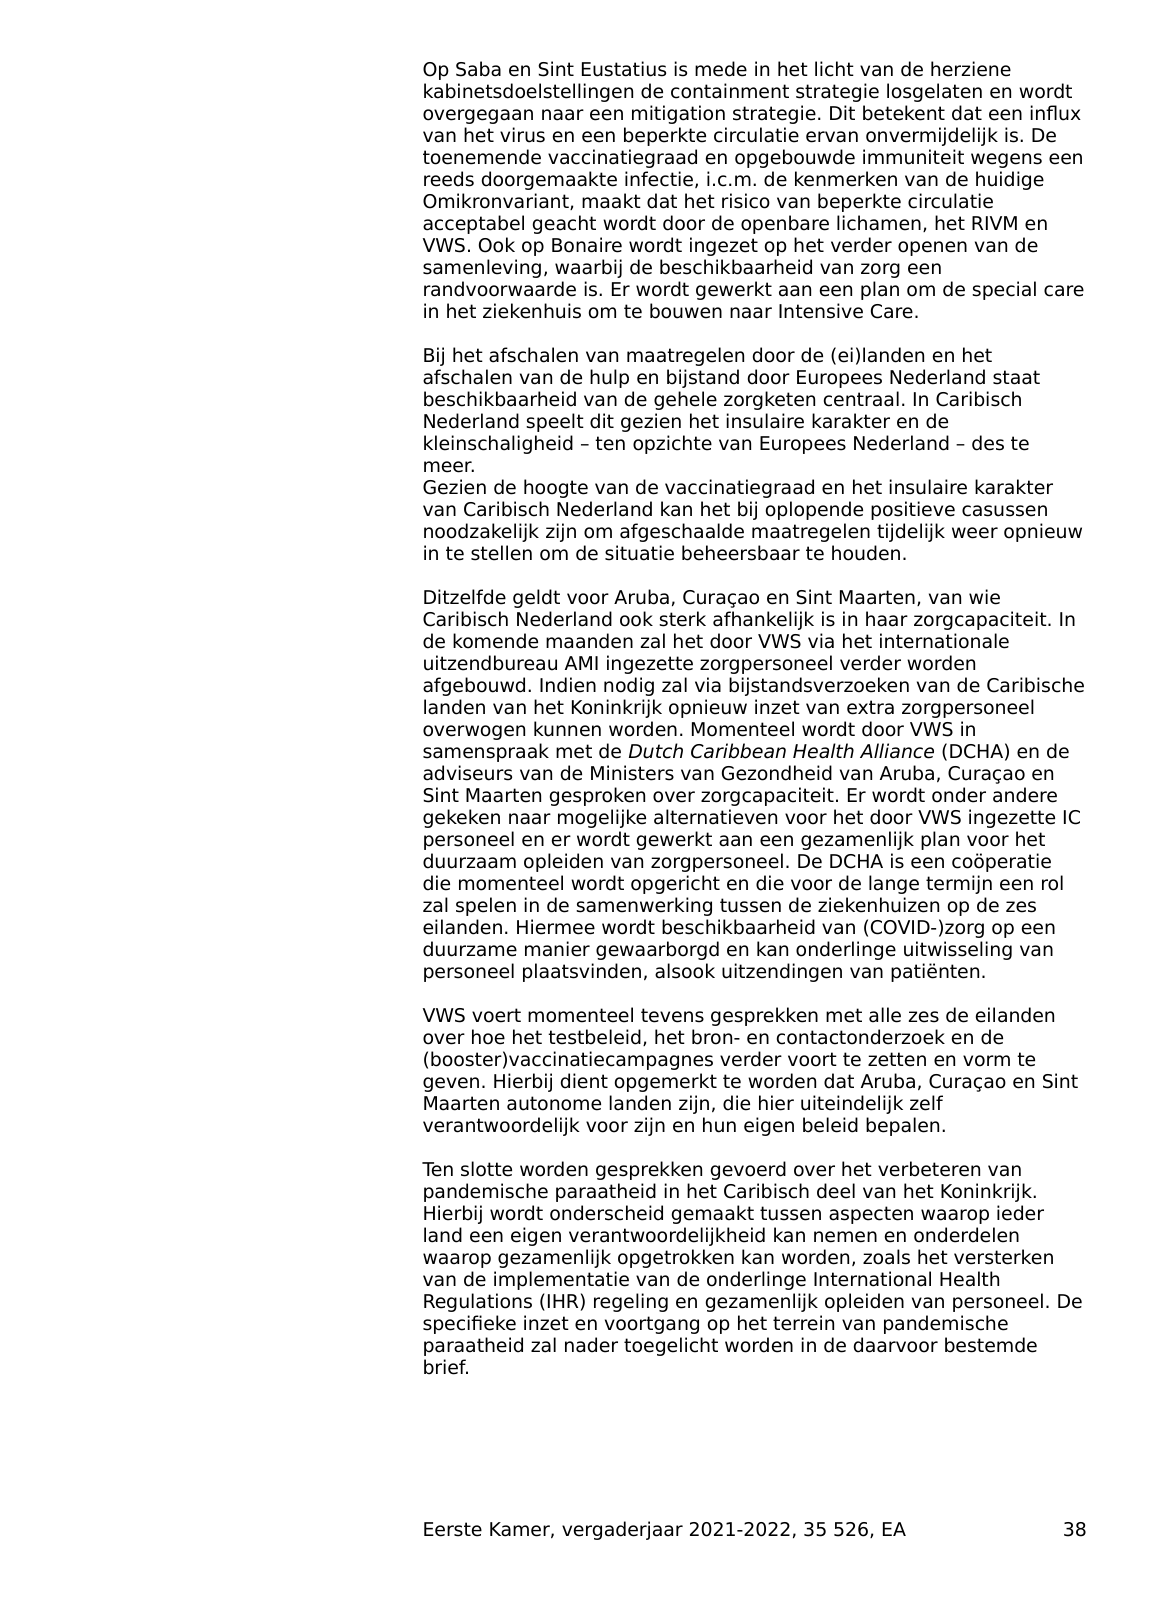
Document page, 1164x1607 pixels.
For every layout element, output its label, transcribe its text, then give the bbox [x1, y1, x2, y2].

text Gezien de hoogte van de vaccinatiegraad en het insulaire karakter van Caribisch Nederland kan het bij oplopende positieve casussen noodzakelijk zijn om afgeschaalde maatregelen tijdelijk weer opnieuw in te stellen om de situatie beheersbaar te houden. [422, 477, 1087, 565]
text Ditzelfde geldt voor Aruba, Curaçao en Sint Maarten, van wie Caribisch Nederland ook sterk afhankelijk is in haar zorgcapaciteit. In de komende maanden zal het door VWS via het internationale uitzendbureau AMI ingezette zorgpersoneel verder worden afgebouwd. Indien nodig zal via bijstandsverzoeken van de Caribische landen van het Koninkrijk opnieuw inzet van extra zorgpersoneel overwogen kunnen worden. Momenteel wordt door VWS in samenspraak met de Dutch Caribbean Health Alliance (DCHA) en de adviseurs van de Ministers van Gezondheid van Aruba, Curaçao en Sint Maarten gesproken over zorgcapaciteit. Er wordt onder andere gekeken naar mogelijke alternatieven voor het door VWS ingezette IC personeel en er wordt gewerkt aan een gezamenlijk plan voor het duurzaam opleiden van zorgpersoneel. De DCHA is een coöperatie die momenteel wordt opgericht en die voor de lange termijn een rol zal spelen in de samenwerking tussen de ziekenhuizen op de zes eilanden. Hiermee wordt beschikbaarheid van (COVID-)zorg op een duurzame manier gewaarborgd en kan onderlinge uitwisseling van personeel plaatsvinden, alsook uitzendingen van patiënten. [422, 587, 1087, 983]
text Ten slotte worden gesprekken gevoerd over het verbeteren van pandemische paraatheid in het Caribisch deel van het Koninkrijk. Hierbij wordt onderscheid gemaakt tussen aspecten waarop ieder land een eigen verantwoordelijkheid kan nemen en onderdelen waarop gezamenlijk opgetrokken kan worden, zoals het versterken van de implementatie van de onderlinge International Health Regulations (IHR) regeling en gezamenlijk opleiden van personeel. De specifieke inzet en voortgang op het terrein van pandemische paraatheid zal nader toegelicht worden in de daarvoor bestemde brief. [422, 1159, 1087, 1379]
text Bij het afschalen van maatregelen door de (ei)landen en het afschalen van de hulp en bijstand door Europees Nederland staat beschikbaarheid van de gehele zorgketen centraal. In Caribisch Nederland speelt dit gezien het insulaire karakter en de kleinschaligheid – ten opzichte van Europees Nederland – des te meer. [422, 345, 1087, 477]
text VWS voert momenteel tevens gesprekken met alle zes de eilanden over hoe het testbeleid, het bron- en contactonderzoek en de (booster)vaccinatiecampagnes verder voort te zetten en vorm te geven. Hierbij dient opgemerkt te worden dat Aruba, Curaçao en Sint Maarten autonome landen zijn, die hier uiteindelijk zelf verantwoordelijk voor zijn en hun eigen beleid bepalen. [422, 1005, 1087, 1137]
text Op Saba en Sint Eustatius is mede in het licht van de herziene kabinetsdoelstellingen de containment strategie losgelaten en wordt overgegaan naar een mitigation strategie. Dit betekent dat een influx van het virus en een beperkte circulatie ervan onvermijdelijk is. De toenemende vaccinatiegraad en opgebouwde immuniteit wegens een reeds doorgemaakte infectie, i.c.m. de kenmerken van de huidige Omikronvariant, maakt dat het risico van beperkte circulatie acceptabel geacht wordt door de openbare lichamen, het RIVM en VWS. Ook op Bonaire wordt ingezet op het verder openen van de samenleving, waarbij de beschikbaarheid van zorg een randvoorwaarde is. Er wordt gewerkt aan een plan om de special care in het ziekenhuis om te bouwen naar Intensive Care. [422, 59, 1087, 323]
